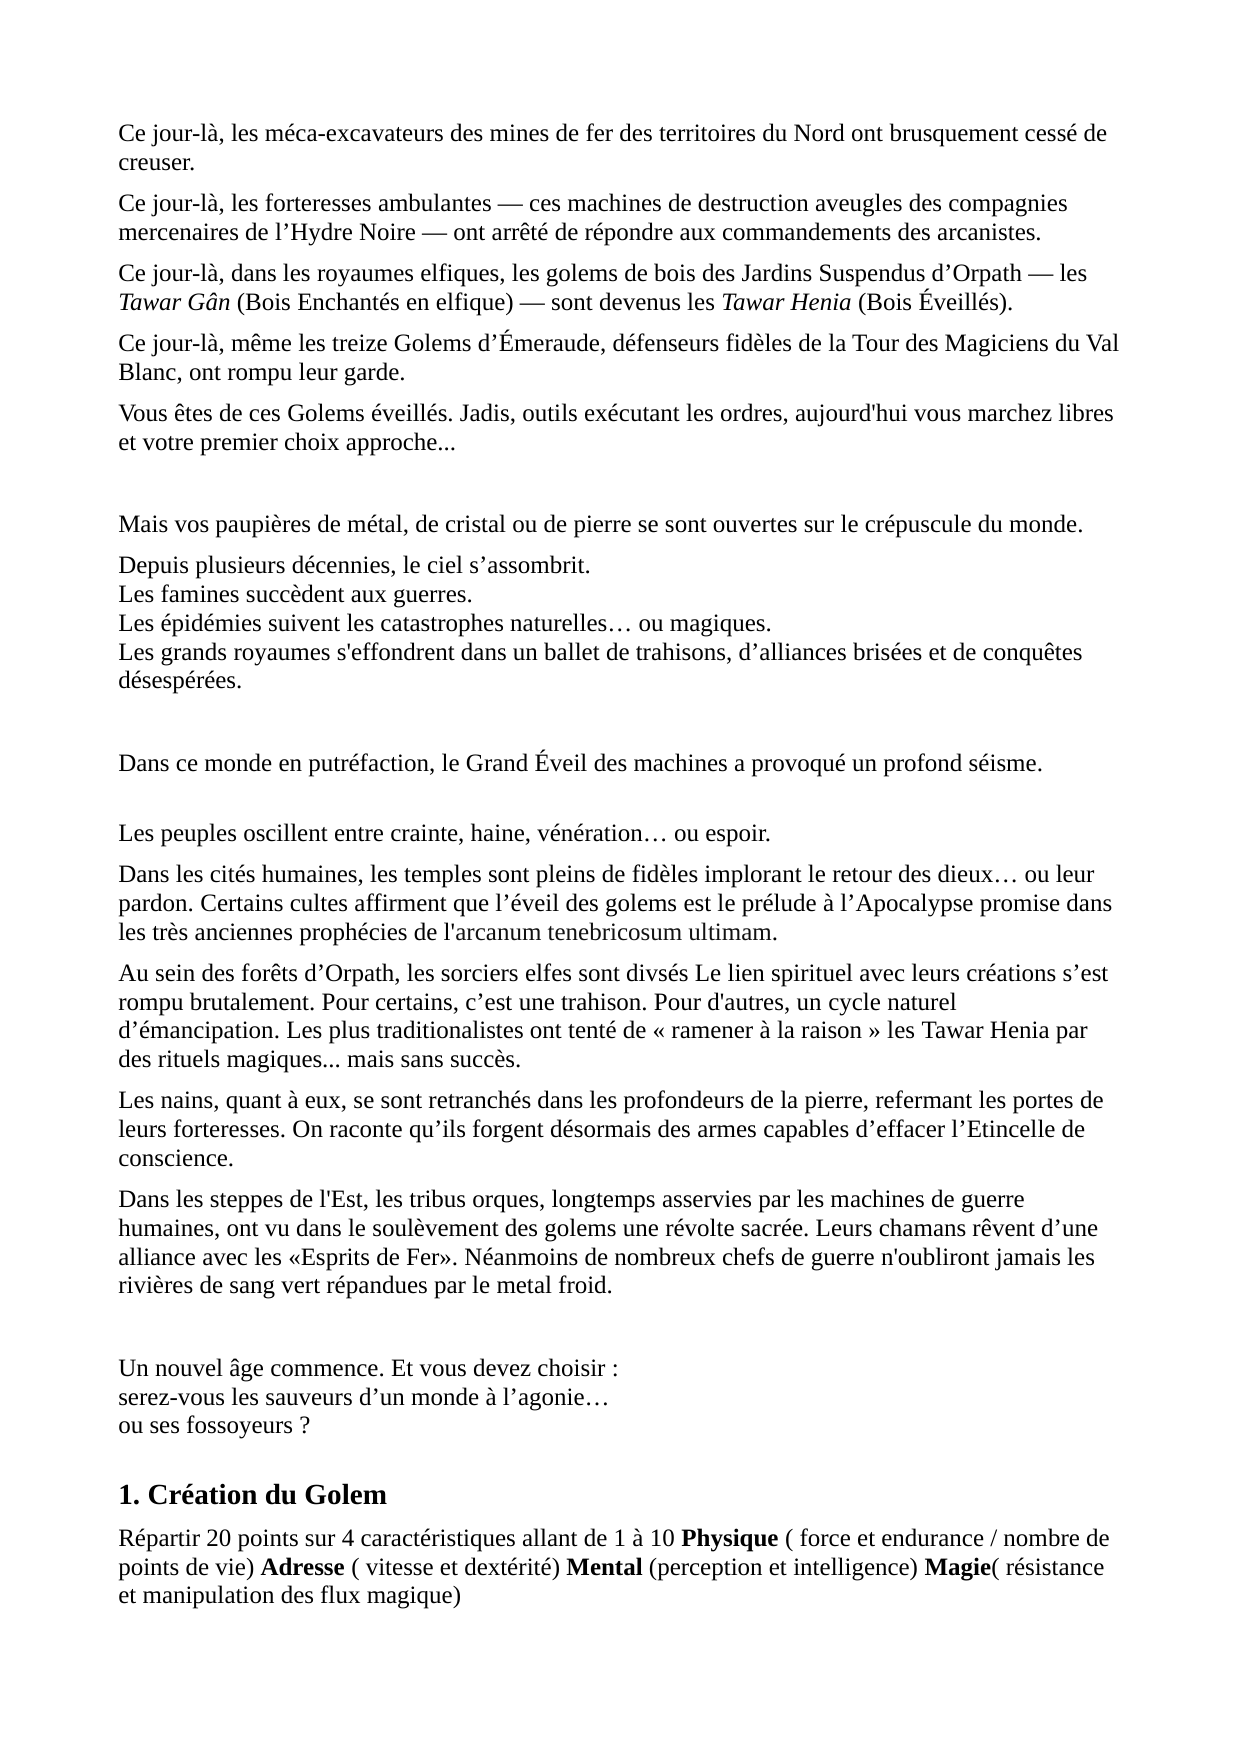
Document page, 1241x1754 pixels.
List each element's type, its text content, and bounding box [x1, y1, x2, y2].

text Depuis plusieurs décennies, le ciel s’assombrit. Les famines succèdent aux guerres. Les épidémies suivent les catastrophes naturelles… ou magiques. Les grands royaumes s'effondrent dans un ballet de trahisons, d’alliances brisées et de conquêtes désespérées. [118, 551, 1122, 694]
text Au sein des forêts d’Orpath, les sorciers elfes sont divsés Le lien spirituel avec leurs créations s’est rompu brutalement. Pour certains, c’est une trahison. Pour d'autres, un cycle naturel d’émancipation. Les plus traditionalistes ont tenté de « ramener à la raison » les Tawar Henia par des rituels magiques... mais sans succès. [118, 958, 1122, 1073]
text Ce jour-là, les méca-excavateurs des mines de fer des territoires du Nord ont brusquement cessé de creuser. [118, 118, 1122, 176]
text Dans les cités humaines, les temples sont pleins de fidèles implorant le retour des dieux… ou leur pardon. Certains cultes affirment que l’éveil des golems est le prélude à l’Apocalypse promise dans les très anciennes prophécies de l'arcanum tenebricosum ultimam. [118, 859, 1122, 946]
text Répartir 20 points sur 4 caractéristiques allant de 1 à 10 Physique ( force et endurance / nombre de points de vie) Adresse ( vitesse et dextérité) Mental (perception et intelligence) Magie( résistance et manipulation des flux magique) [118, 1523, 1122, 1609]
text Dans ce monde en putréfaction, le Grand Éveil des machines a provoqué un profond séisme. [118, 748, 1122, 777]
text Les nains, quant à eux, se sont retranchés dans les profondeurs de la pierre, refermant les portes de leurs forteresses. On raconte qu’ils forgent désormais des armes capables d’effacer l’Etincelle de conscience. [118, 1086, 1122, 1172]
text Les peuples oscillent entre crainte, haine, vénération… ou espoir. [118, 789, 1122, 847]
text Mais vos paupières de métal, de cristal ou de pierre se sont ouvertes sur le crépuscule du monde. [118, 509, 1122, 538]
subtitle 1. Création du Golem [118, 1477, 1122, 1510]
text Dans les steppes de l'Est, les tribus orques, longtemps asservies par les machines de guerre humaines, ont vu dans le soulèvement des golems une révolte sacrée. Leurs chamans rêvent d’une alliance avec les «Esprits de Fer». Néanmoins de nombreux chefs de guerre n'oubliront jamais les rivières de sang vert répandues par le metal froid. [118, 1184, 1122, 1299]
text Un nouvel âge commence. Et vous devez choisir : serez-vous les sauveurs d’un monde à l’agonie… ou ses fossoyeurs ? [118, 1353, 1122, 1439]
text Ce jour-là, les forteresses ambulantes — ces machines de destruction aveugles des compagnies mercenaires de l’Hydre Noire — ont arrêté de répondre aux commandements des arcanistes. [118, 188, 1122, 246]
text Ce jour-là, dans les royaumes elfiques, les golems de bois des Jardins Suspendus d’Orpath — les Tawar Gân (Bois Enchantés en elfique) — sont devenus les Tawar Henia (Bois Éveillés). [118, 258, 1122, 316]
text Vous êtes de ces Golems éveillés. Jadis, outils exécutant les ordres, aujourd'hui vous marchez libres et votre premier choix approche... [118, 398, 1122, 456]
text Ce jour-là, même les treize Golems d’Émeraude, défenseurs fidèles de la Tour des Magiciens du Val Blanc, ont rompu leur garde. [118, 328, 1122, 386]
